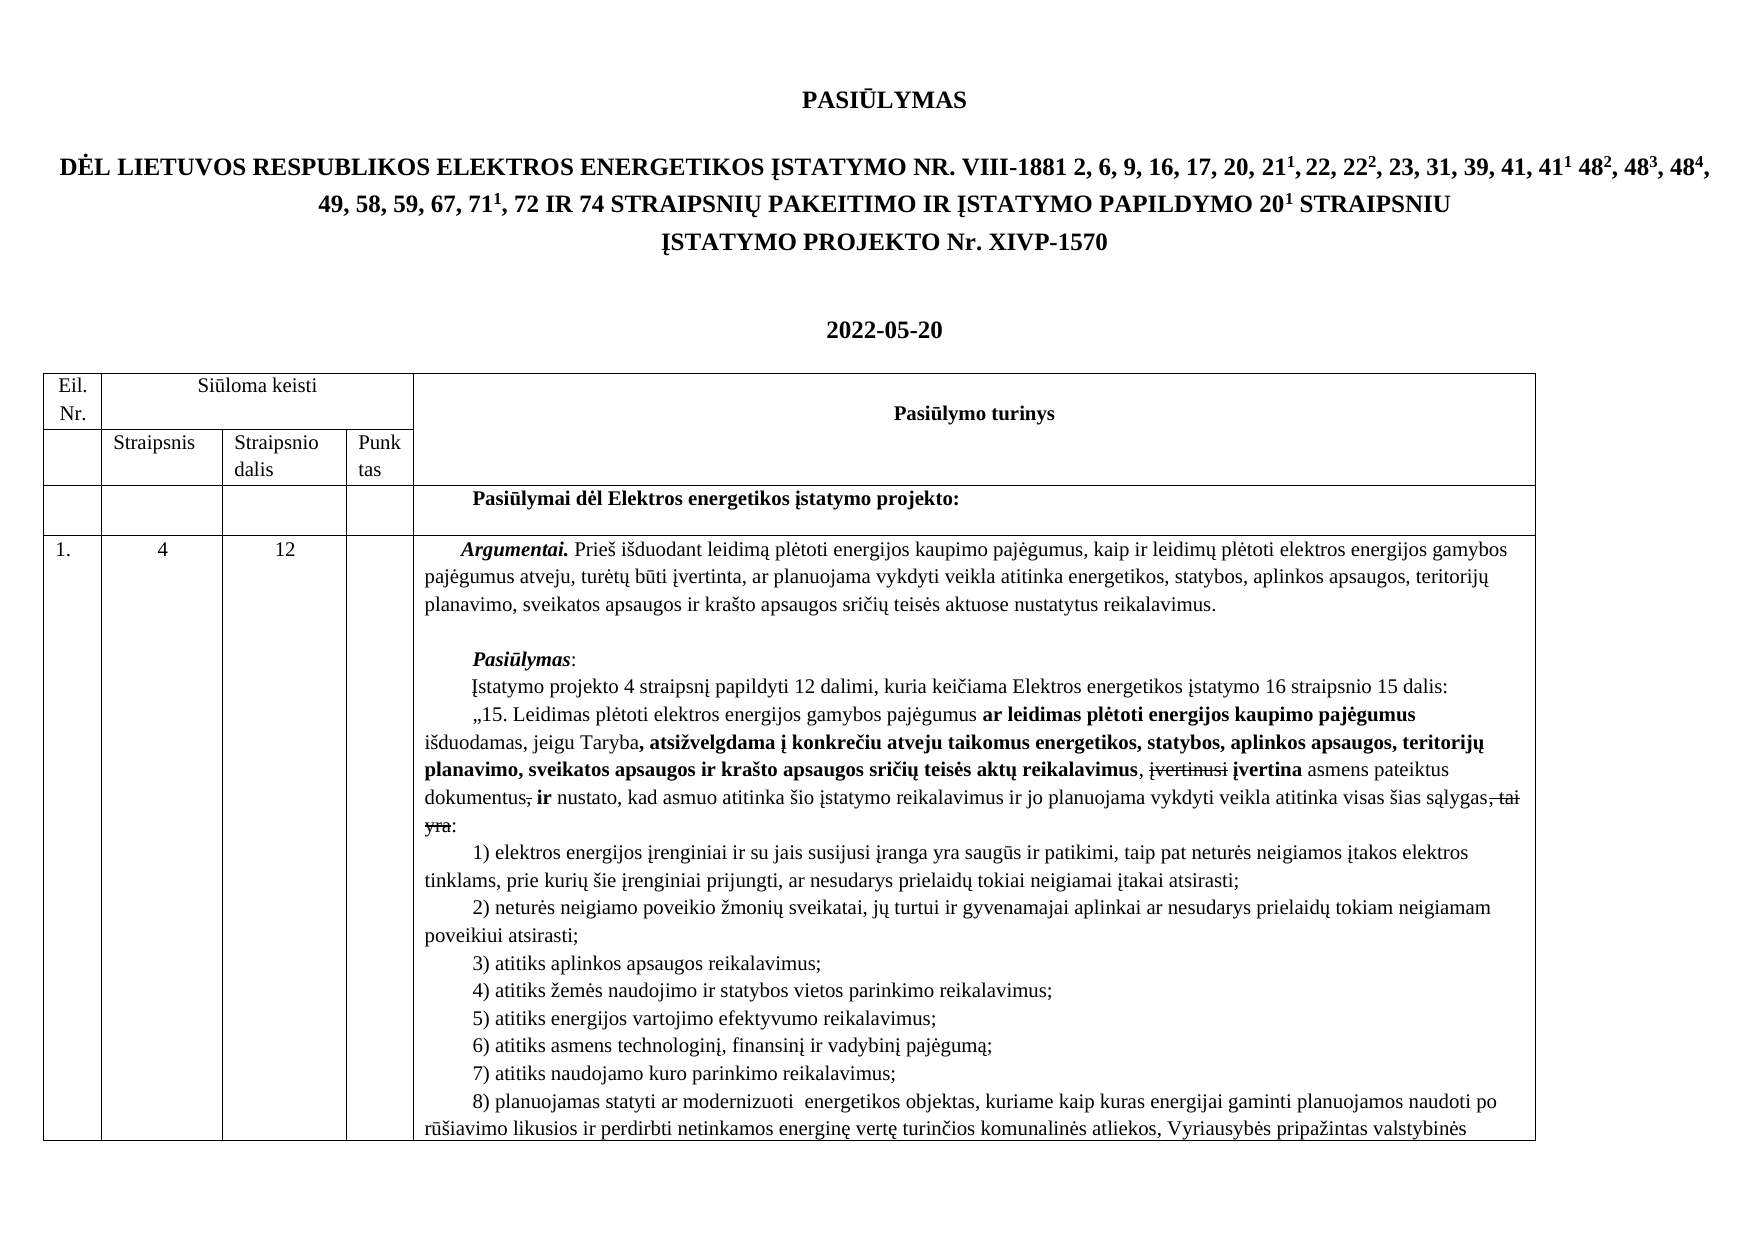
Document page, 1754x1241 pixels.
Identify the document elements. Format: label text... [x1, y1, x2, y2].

table_cell Straipsnis [102, 430, 222, 485]
text 2022-05-20 [59, 315, 1709, 344]
table_cell Punktas [347, 430, 413, 485]
table_header Siūloma keisti [102, 374, 413, 429]
table_cell [223, 486, 346, 535]
table_cell 12 [223, 536, 346, 1140]
text DĖL LIETUVOS RESPUBLIKOS ELEKTROS ENERGETIKOS ĮSTATYMO NR. VIII-1881 2, 6, 9, 16, 17, 20, 211, 22, 222, 23, 31, 39, 41, 411 482, 483, 484, 49, 58, 59, 67, 711, 72 IR 74 STRAIPSNIŲ PAKEITIMO IR ĮSTATYMO PAPILDYMO 201 STRAIPSNIU [59, 143, 1709, 218]
table_cell [347, 536, 413, 1140]
text PASIŪLYMAS [59, 85, 1709, 114]
table_cell [44, 430, 101, 485]
table_cell Pasiūlymai dėl Elektros energetikos įstatymo projekto: [414, 486, 1535, 535]
table_header Pasiūlymo turinys [414, 374, 1535, 485]
table_cell 4 [102, 536, 222, 1140]
table_cell [44, 486, 101, 535]
table_cell [102, 486, 222, 535]
table_cell Straipsnio dalis [223, 430, 346, 485]
table_cell Argumentai. Prieš išduodant leidimą plėtoti energijos kaupimo pajėgumus, kaip ir leidimų plėtoti elektros energijos gamybos pajėgumus atveju, turėtų būti įvertinta, ar planuojama vykdyti veikla atitinka energetikos, statybos, aplinkos apsaugos, teritorijų planavimo, sveikatos apsaugos ir krašto apsaugos sričių teisės aktuose nustatytus reikalavimus. Pasiūlymas: Įstatymo projekto 4 straipsnį papildyti 12 dalimi, kuria keičiama Elektros energetikos įstatymo 16 straipsnio 15 dalis: „15. Leidimas plėtoti elektros energijos gamybos pajėgumus ar leidimas plėtoti energijos kaupimo pajėgumus išduodamas, jeigu Taryba, atsižvelgdama į konkrečiu atveju taikomus energetikos, statybos, aplinkos apsaugos, teritorijų planavimo, sveikatos apsaugos ir krašto apsaugos sričių teisės aktų reikalavimus, įvertinusi įvertina asmens pateiktus dokumentus, ir nustato, kad asmuo atitinka šio įstatymo reikalavimus ir jo planuojama vykdyti veikla atitinka visas šias sąlygas, tai yra: 1) elektros energijos įrenginiai ir su jais susijusi įranga yra saugūs ir patikimi, taip pat neturės neigiamos įtakos elektros tinklams, prie kurių šie įrenginiai prijungti, ar nesudarys prielaidų tokiai neigiamai įtakai atsirasti; 2) neturės neigiamo poveikio žmonių sveikatai, jų turtui ir gyvenamajai aplinkai ar nesudarys prielaidų tokiam neigiamam poveikiui atsirasti; 3) atitiks aplinkos apsaugos reikalavimus; 4) atitiks žemės naudojimo ir statybos vietos parinkimo reikalavimus; 5) atitiks energijos vartojimo efektyvumo reikalavimus; 6) atitiks asmens technologinį, finansinį ir vadybinį pajėgumą; 7) atitiks naudojamo kuro parinkimo reikalavimus; 8) planuojamas statyti ar modernizuoti energetikos objektas, kuriame kaip kuras energijai gaminti planuojamos naudoti po rūšiavimo likusios ir perdirbti netinkamos energinę vertę turinčios komunalinės atliekos, Vyriausybės pripažintas valstybinės [414, 536, 1535, 1140]
table_cell 1. [44, 536, 101, 1140]
text ĮSTATYMO PROJEKTO Nr. XIVP-1570 [59, 218, 1709, 255]
table_header Eil. Nr. [44, 374, 101, 429]
table_cell [347, 486, 413, 535]
